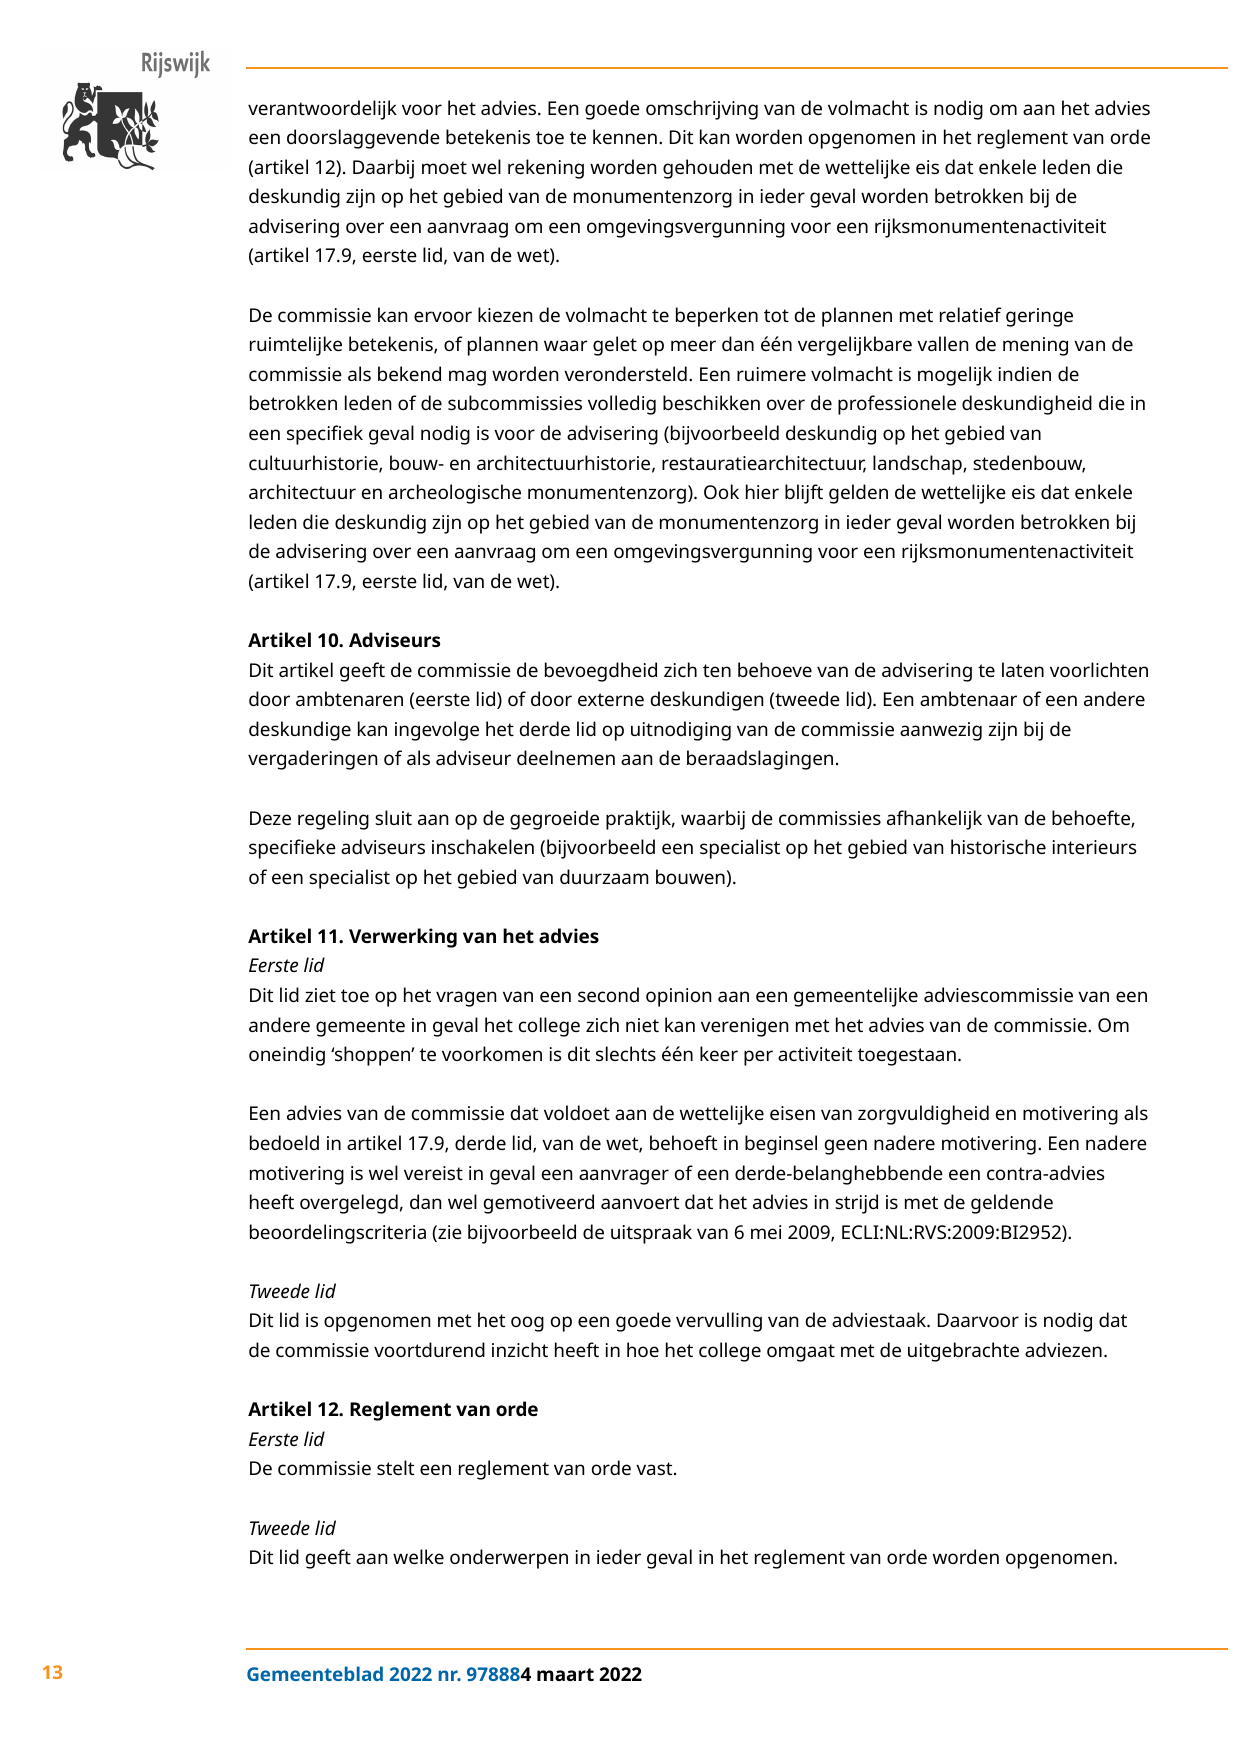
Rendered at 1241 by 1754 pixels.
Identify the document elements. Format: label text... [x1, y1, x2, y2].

text Deze regeling sluit aan op de gegroeide praktijk, waarbij de commissies afhankelijk van de behoefte, specifieke adviseurs inschakelen (bijvoorbeeld een specialist op het gebied van historische interieurs of een specialist op het gebied van duurzaam bouwen). [248, 805, 1152, 890]
text Een advies van de commissie dat voldoet aan de wettelijke eisen van zorgvuldigheid en motivering als bedoeld in artikel 17.9, derde lid, van de wet, behoeft in beginsel geen nadere motivering. Een nadere motivering is wel vereist in geval een aanvrager of een derde-belanghebbende een contra-advies heeft overgelegd, dan wel gemotiveerd aanvoert dat het advies in strijd is met de geldende beoordelingscriteria (zie bijvoorbeeld de uitspraak van 6 mei 2009, ECLI:NL:RVS:2009:BI2952). [248, 1101, 1152, 1245]
text Eerste lid [248, 1426, 1152, 1452]
text verantwoordelijk voor het advies. Een goede omschrijving van de volmacht is nodig om aan het advies een doorslaggevende betekenis toe te kennen. Dit kan worden opgenomen in het reglement van orde (artikel 12). Daarbij moet wel rekening worden gehouden met de wettelijke eis dat enkele leden die deskundig zijn op het gebied van de monumentenzorg in ieder geval worden betrokken bij de advisering over een aanvraag om een omgevingsvergunning voor een rijksmonumentenactiviteit (artikel 17.9, eerste lid, van de wet). [248, 95, 1152, 268]
text Dit artikel geeft de commissie de bevoegdheid zich ten behoeve van de advisering te laten voorlichten door ambtenaren (eerste lid) of door externe deskundigen (tweede lid). Een ambtenaar of een andere deskundige kan ingevolge het derde lid op uitnodiging van de commissie aanwezig zijn bij de vergaderingen of als adviseur deelnemen aan de beraadslagingen. [248, 657, 1152, 771]
text Artikel 11. Verwerking van het advies [248, 923, 1152, 949]
text Dit lid geeft aan welke onderwerpen in ieder geval in het reglement van orde worden opgenomen. [248, 1544, 1152, 1570]
text Dit lid is opgenomen met het oog op een goede vervulling van de adviestaak. Daarvoor is nodig dat de commissie voortdurend inzicht heeft in hoe het college omgaat met de uitgebrachte adviezen. [248, 1308, 1152, 1363]
picture [41, 47, 231, 172]
text Artikel 12. Reglement van orde [248, 1396, 1152, 1422]
text De commissie kan ervoor kiezen de volmacht te beperken tot de plannen met relatief geringe ruimtelijke betekenis, of plannen waar gelet op meer dan één vergelijkbare vallen de mening van de commissie als bekend mag worden verondersteld. Een ruimere volmacht is mogelijk indien de betrokken leden of de subcommissies volledig beschikken over de professionele deskundigheid die in een specifiek geval nodig is voor de advisering (bijvoorbeeld deskundig op het gebied van cultuurhistorie, bouw- en architectuurhistorie, restauratiearchitectuur, landschap, stedenbouw, architectuur en archeologische monumentenzorg). Ook hier blijft gelden de wettelijke eis dat enkele leden die deskundig zijn op het gebied van de monumentenzorg in ieder geval worden betrokken bij de advisering over een aanvraag om een omgevingsvergunning voor een rijksmonumentenactiviteit (artikel 17.9, eerste lid, van de wet). [248, 302, 1152, 594]
text Dit lid ziet toe op het vragen van een second opinion aan een gemeentelijke adviescommissie van een andere gemeente in geval het college zich niet kan verenigen met het advies van de commissie. Om oneindig ‘shoppen’ te voorkomen is dit slechts één keer per activiteit toegestaan. [248, 982, 1152, 1067]
text Tweede lid [248, 1515, 1152, 1541]
text Eerste lid [248, 953, 1152, 978]
text Tweede lid [248, 1278, 1152, 1304]
text De commissie stelt een reglement van orde vast. [248, 1456, 1152, 1481]
text Artikel 10. Adviseurs [248, 627, 1152, 653]
